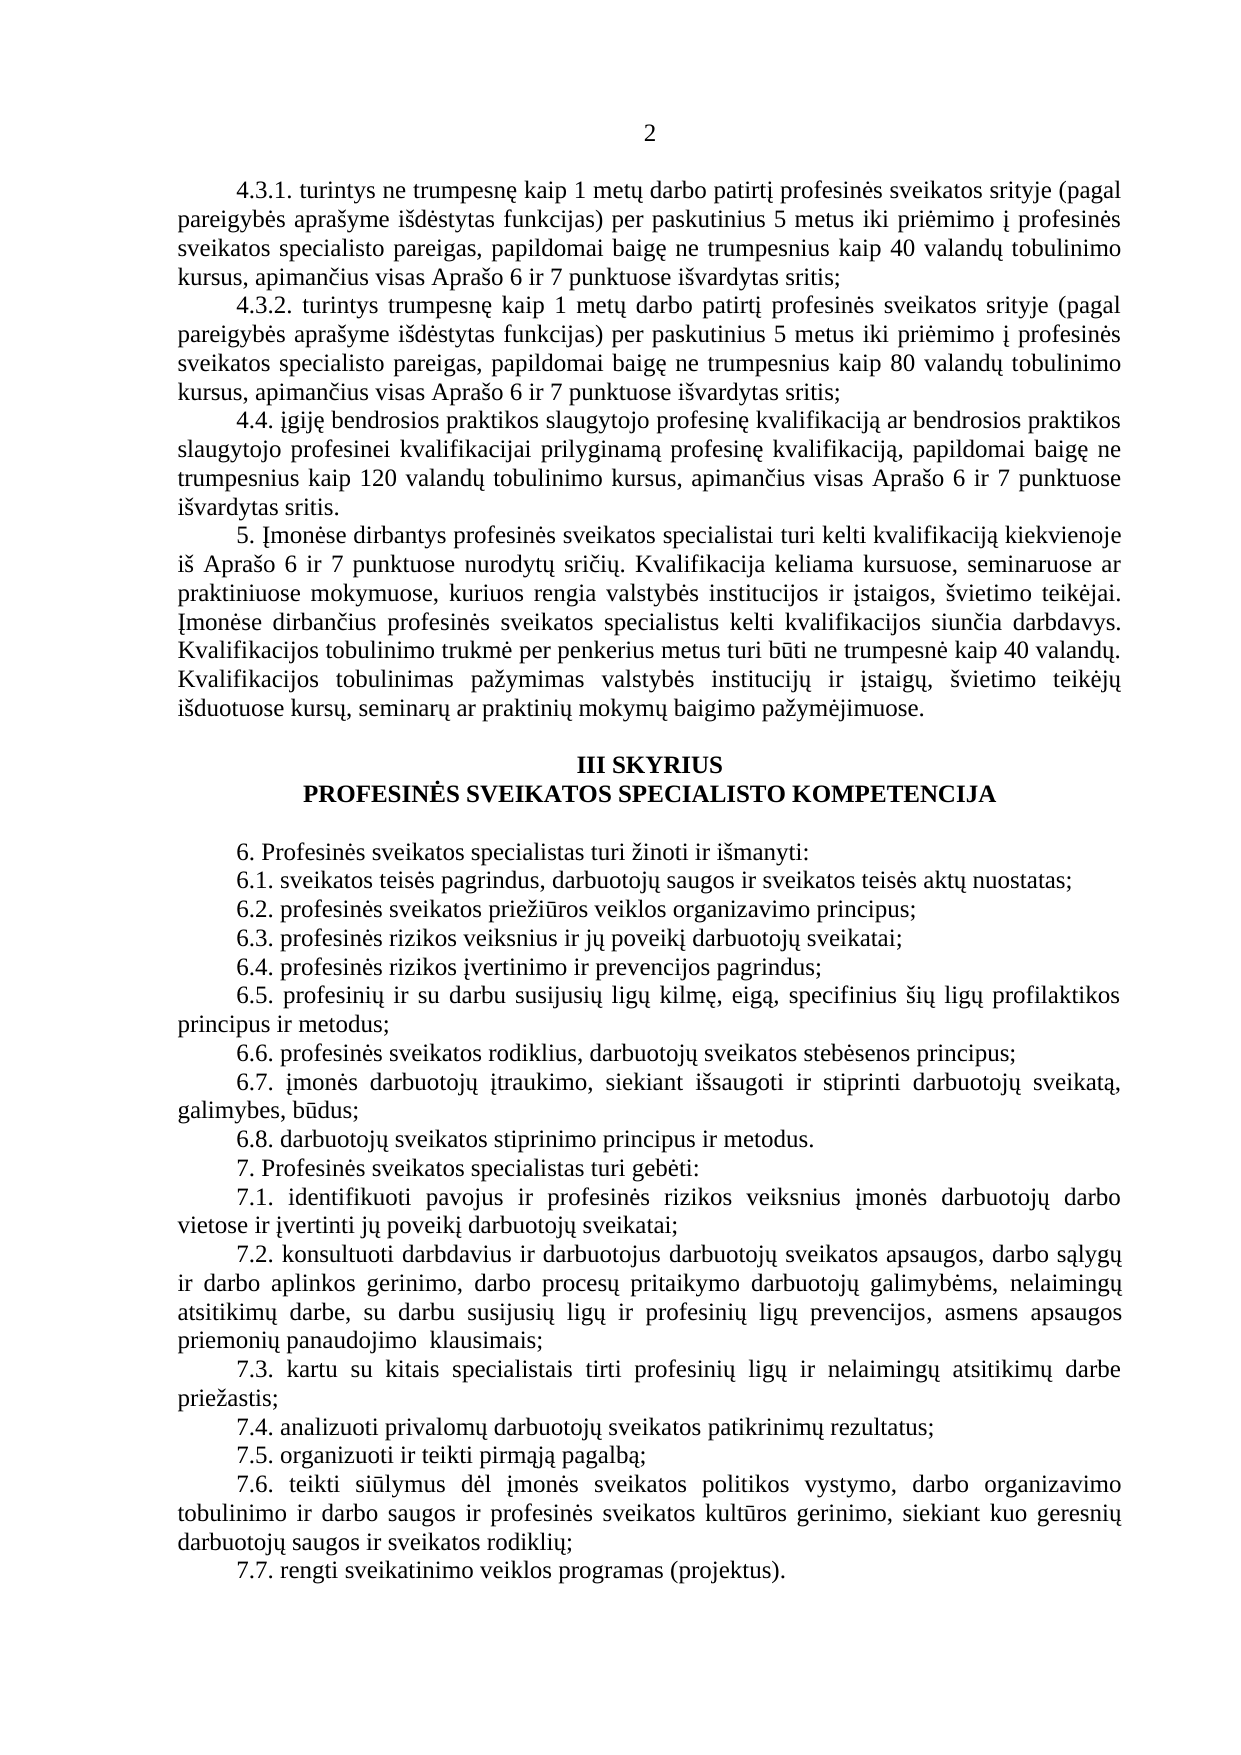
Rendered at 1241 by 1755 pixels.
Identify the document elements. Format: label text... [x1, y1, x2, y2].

text 7.3. kartu su kitais specialistais tirti profesinių ligų ir nelaimingų atsitikimų darbe priežastis; [177, 1354, 1122, 1412]
text 4.3.2. turintys trumpesnę kaip 1 metų darbo patirtį profesinės sveikatos srityje (pagal pareigybės aprašyme išdėstytas funkcijas) per paskutinius 5 metus iki priėmimo į profesinės sveikatos specialisto pareigas, papildomai baigę ne trumpesnius kaip 80 valandų tobulinimo kursus, apimančius visas Aprašo 6 ir 7 punktuose išvardytas sritis; [177, 291, 1122, 406]
text 5. Įmonėse dirbantys profesinės sveikatos specialistai turi kelti kvalifikaciją kiekvienoje iš Aprašo 6 ir 7 punktuose nurodytų sričių. Kvalifikacija keliama kursuose, seminaruose ar praktiniuose mokymuose, kuriuos rengia valstybės institucijos ir įstaigos, švietimo teikėjai. Įmonėse dirbančius profesinės sveikatos specialistus kelti kvalifikacijos siunčia darbdavys. Kvalifikacijos tobulinimo trukmė per penkerius metus turi būti ne trumpesnė kaip 40 valandų. Kvalifikacijos tobulinimas pažymimas valstybės institucijų ir įstaigų, švietimo teikėjų išduotuose kursų, seminarų ar praktinių mokymų baigimo pažymėjimuose. [177, 521, 1122, 722]
text 4.3.1. turintys ne trumpesnę kaip 1 metų darbo patirtį profesinės sveikatos srityje (pagal pareigybės aprašyme išdėstytas funkcijas) per paskutinius 5 metus iki priėmimo į profesinės sveikatos specialisto pareigas, papildomai baigę ne trumpesnius kaip 40 valandų tobulinimo kursus, apimančius visas Aprašo 6 ir 7 punktuose išvardytas sritis; [177, 176, 1122, 291]
text 6.1. sveikatos teisės pagrindus, darbuotojų saugos ir sveikatos teisės aktų nuostatas; [177, 866, 1122, 894]
text 7.4. analizuoti privalomų darbuotojų sveikatos patikrinimų rezultatus; [177, 1412, 1122, 1441]
text 7. Profesinės sveikatos specialistas turi gebėti: [177, 1153, 1122, 1182]
text 4.4. įgiję bendrosios praktikos slaugytojo profesinę kvalifikaciją ar bendrosios praktikos slaugytojo profesinei kvalifikacijai prilyginamą profesinę kvalifikaciją, papildomai baigę ne trumpesnius kaip 120 valandų tobulinimo kursus, apimančius visas Aprašo 6 ir 7 punktuose išvardytas sritis. [177, 406, 1122, 521]
text 6.6. profesinės sveikatos rodiklius, darbuotojų sveikatos stebėsenos principus; [177, 1038, 1122, 1067]
text III SKYRIUS [177, 751, 1122, 779]
text 6.7. įmonės darbuotojų įtraukimo, siekiant išsaugoti ir stiprinti darbuotojų sveikatą, galimybes, būdus; [177, 1067, 1122, 1124]
text 6.8. darbuotojų sveikatos stiprinimo principus ir metodus. [177, 1124, 1122, 1153]
text 7.2. konsultuoti darbdavius ir darbuotojus darbuotojų sveikatos apsaugos, darbo sąlygų ir darbo aplinkos gerinimo, darbo procesų pritaikymo darbuotojų galimybėms, nelaimingų atsitikimų darbe, su darbu susijusių ligų ir profesinių ligų prevencijos, asmens apsaugos priemonių panaudojimo klausimais; [177, 1239, 1122, 1354]
text PROFESINĖS SVEIKATOS SPECIALISTO KOMPETENCIJA [177, 779, 1122, 808]
text 6.2. profesinės sveikatos priežiūros veiklos organizavimo principus; [177, 894, 1122, 923]
text 7.5. organizuoti ir teikti pirmąją pagalbą; [177, 1441, 1122, 1469]
text 6.3. profesinės rizikos veiksnius ir jų poveikį darbuotojų sveikatai; [177, 923, 1122, 952]
text 7.7. rengti sveikatinimo veiklos programas (projektus). [177, 1556, 1122, 1584]
text 7.6. teikti siūlymus dėl įmonės sveikatos politikos vystymo, darbo organizavimo tobulinimo ir darbo saugos ir profesinės sveikatos kultūros gerinimo, siekiant kuo geresnių darbuotojų saugos ir sveikatos rodiklių; [177, 1469, 1122, 1556]
text 7.1. identifikuoti pavojus ir profesinės rizikos veiksnius įmonės darbuotojų darbo vietose ir įvertinti jų poveikį darbuotojų sveikatai; [177, 1182, 1122, 1239]
text 6.4. profesinės rizikos įvertinimo ir prevencijos pagrindus; [177, 952, 1122, 981]
text 6. Profesinės sveikatos specialistas turi žinoti ir išmanyti: [177, 837, 1122, 866]
text 6.5. profesinių ir su darbu susijusių ligų kilmę, eigą, specifinius šių ligų profilaktikos principus ir metodus; [177, 981, 1122, 1038]
